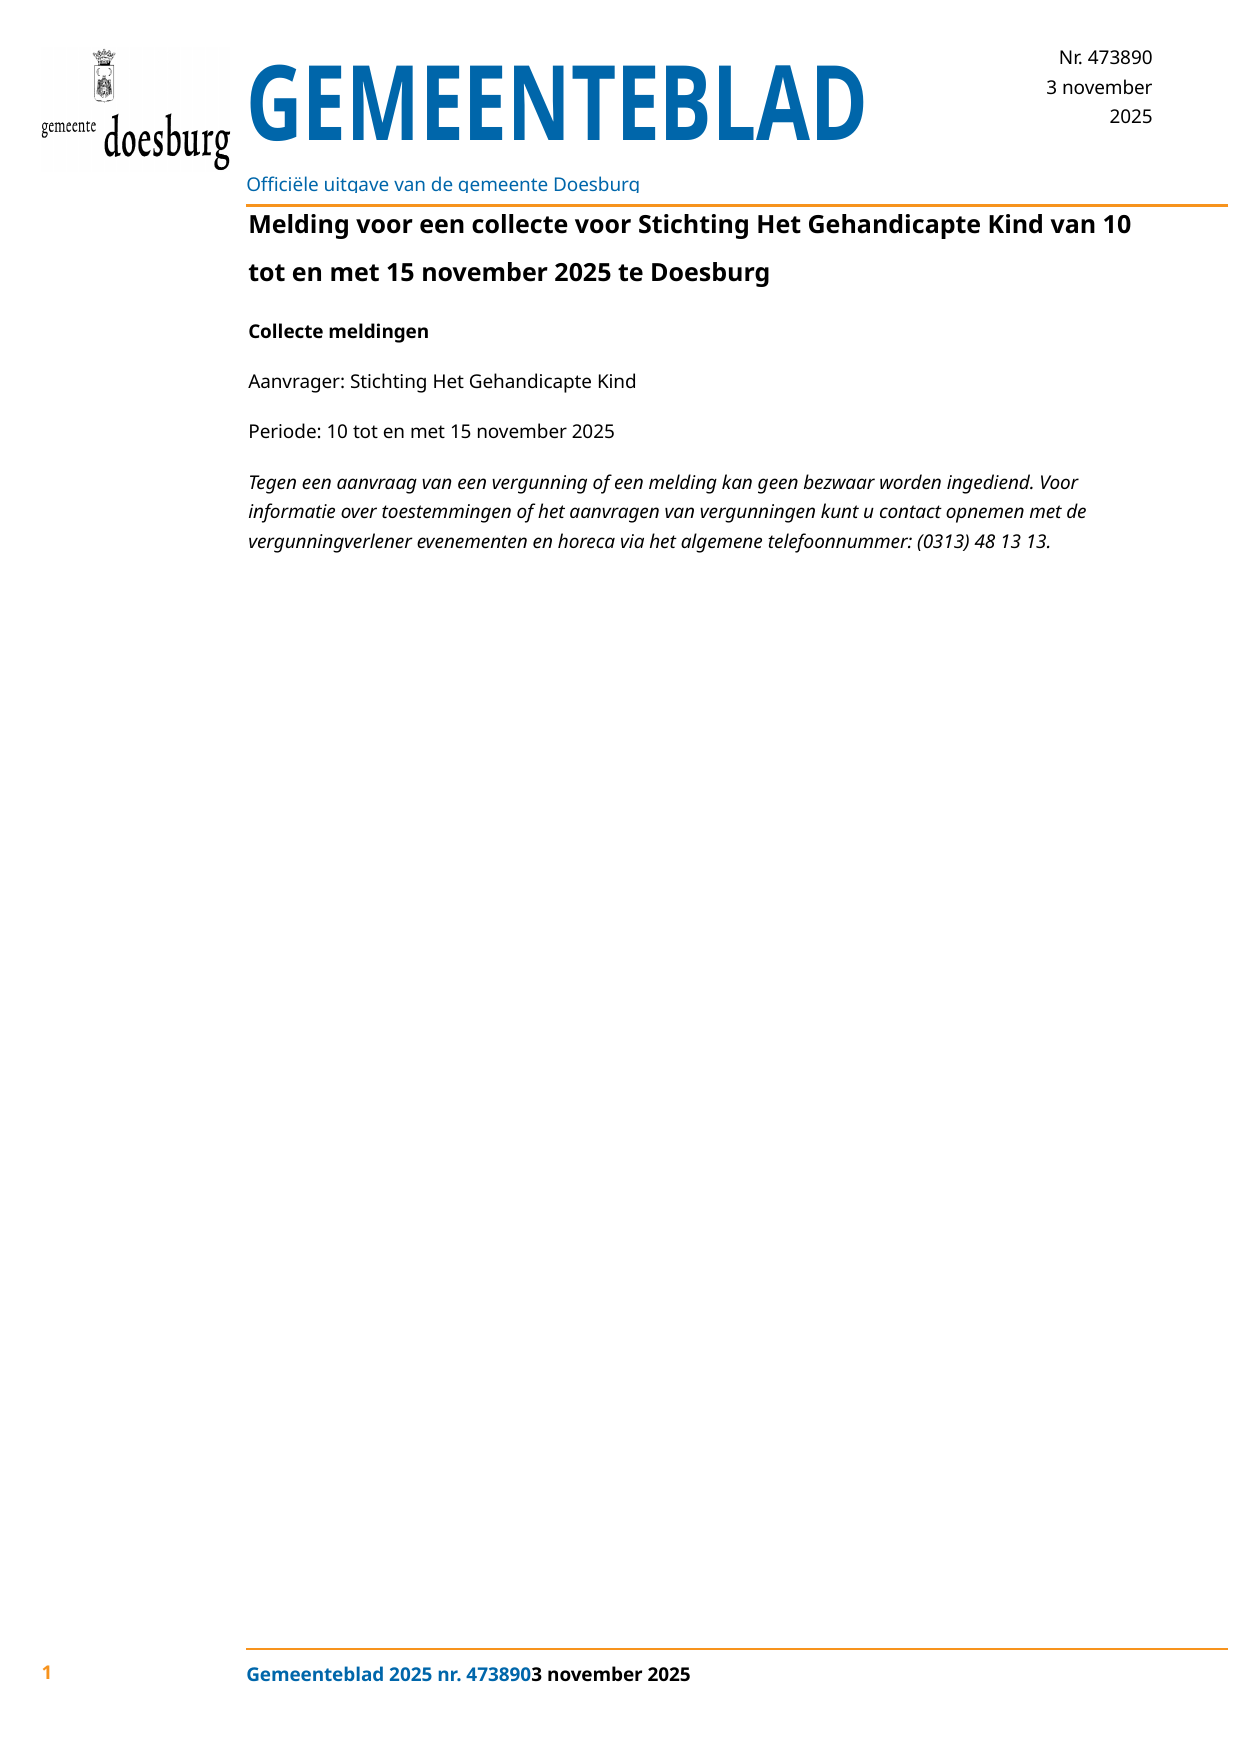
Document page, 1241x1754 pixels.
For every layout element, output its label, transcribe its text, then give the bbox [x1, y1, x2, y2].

text Tegen een aanvraag van een vergunning of een melding kan geen bezwaar worden ingediend. Voor informatie over toestemmingen of het aanvragen van vergunningen kunt u contact opnemen met de vergunningverlener evenementen en horeca via het algemene telefoonnummer: (0313) 48 13 13. [248, 469, 1152, 554]
text Melding voor een collecte voor Stichting Het Gehandicapte Kind van 10 tot en met 15 november 2025 te Doesburg [248, 207, 1152, 288]
text Periode: 10 tot en met 15 november 2025 [248, 419, 1152, 444]
text Collecte meldingen [248, 318, 1152, 344]
picture [41, 47, 231, 172]
text Aanvrager: Stichting Het Gehandicapte Kind [248, 368, 1152, 394]
